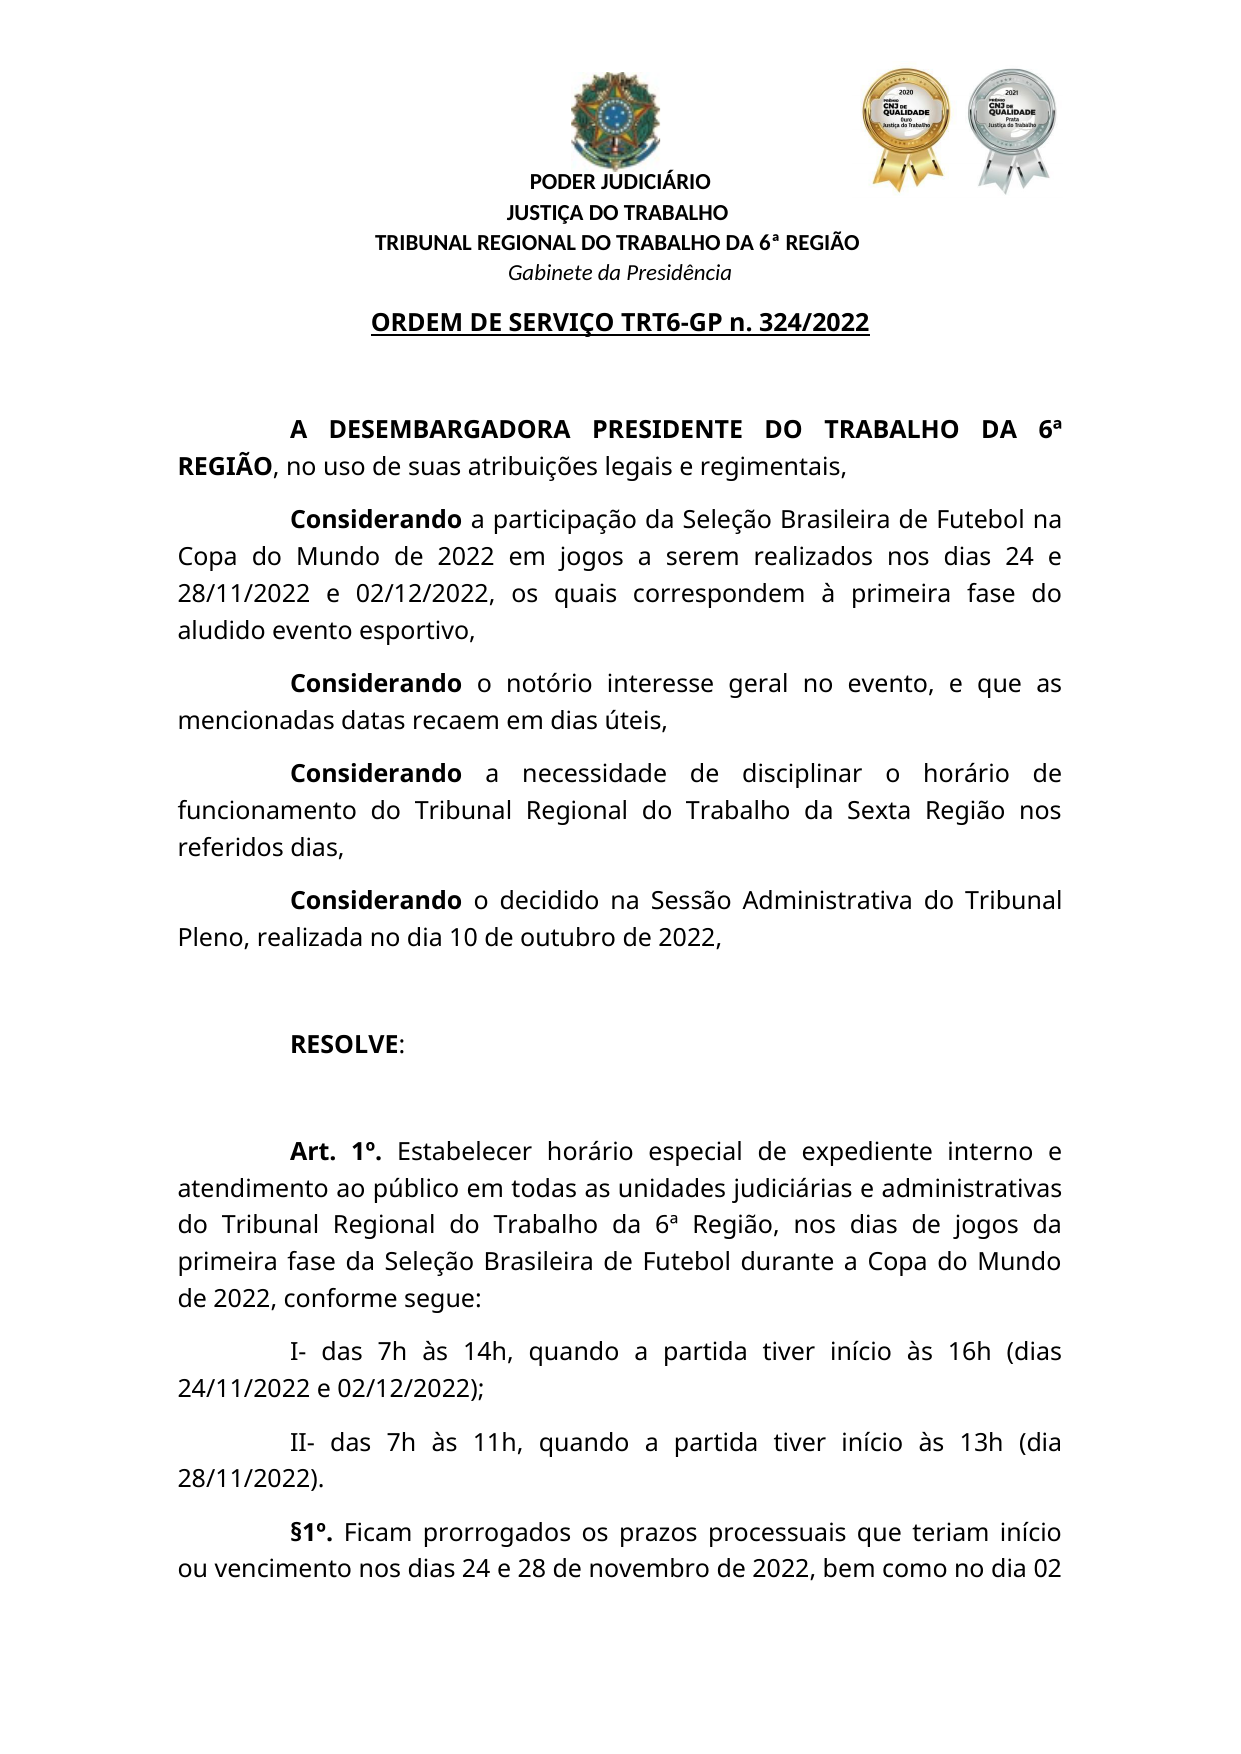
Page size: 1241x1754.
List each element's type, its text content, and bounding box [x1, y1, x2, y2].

text Considerando o notório interesse geral no evento, e que as mencionadas datas recaem em dias úteis, [177, 666, 1063, 737]
text Considerando o decidido na Sessão Administrativa do Tribunal Pleno, realizada no dia 10 de outubro de 2022, [177, 883, 1063, 954]
text RESOLVE: [177, 1027, 1063, 1061]
text Art. 1º. Estabelecer horário especial de expediente interno e atendimento ao público em todas as unidades judiciárias e administrativas do Tribunal Regional do Trabalho da 6ª Região, nos dias de jogos da primeira fase da Seleção Brasileira de Futebol durante a Copa do Mundo de 2022, conforme segue: [177, 1133, 1063, 1314]
picture [852, 61, 1063, 198]
text §1º. Ficam prorrogados os prazos processuais que teriam início ou vencimento nos dias 24 e 28 de novembro de 2022, bem como no dia 02 [177, 1514, 1063, 1585]
text I- das 7h às 14h, quando a partida tiver início às 16h (dias 24/11/2022 e 02/12/2022); [177, 1334, 1063, 1405]
text A DESEMBARGADORA PRESIDENTE DO TRABALHO DA 6ª REGIÃO, no uso de suas atribuições legais e regimentais, [177, 412, 1063, 483]
text Considerando a necessidade de disciplinar o horário de funcionamento do Tribunal Regional do Trabalho da Sexta Região nos referidos dias, [177, 756, 1063, 863]
text II- das 7h às 11h, quando a partida tiver início às 13h (dia 28/11/2022). [177, 1424, 1063, 1495]
text Considerando a participação da Seleção Brasileira de Futebol na Copa do Mundo de 2022 em jogos a serem realizados nos dias 24 e 28/11/2022 e 02/12/2022, os quais correspondem à primeira fase do aludido evento esportivo, [177, 502, 1063, 646]
text ORDEM DE SERVIÇO TRT6-GP n. 324/2022 [177, 305, 1063, 339]
picture [571, 72, 661, 172]
